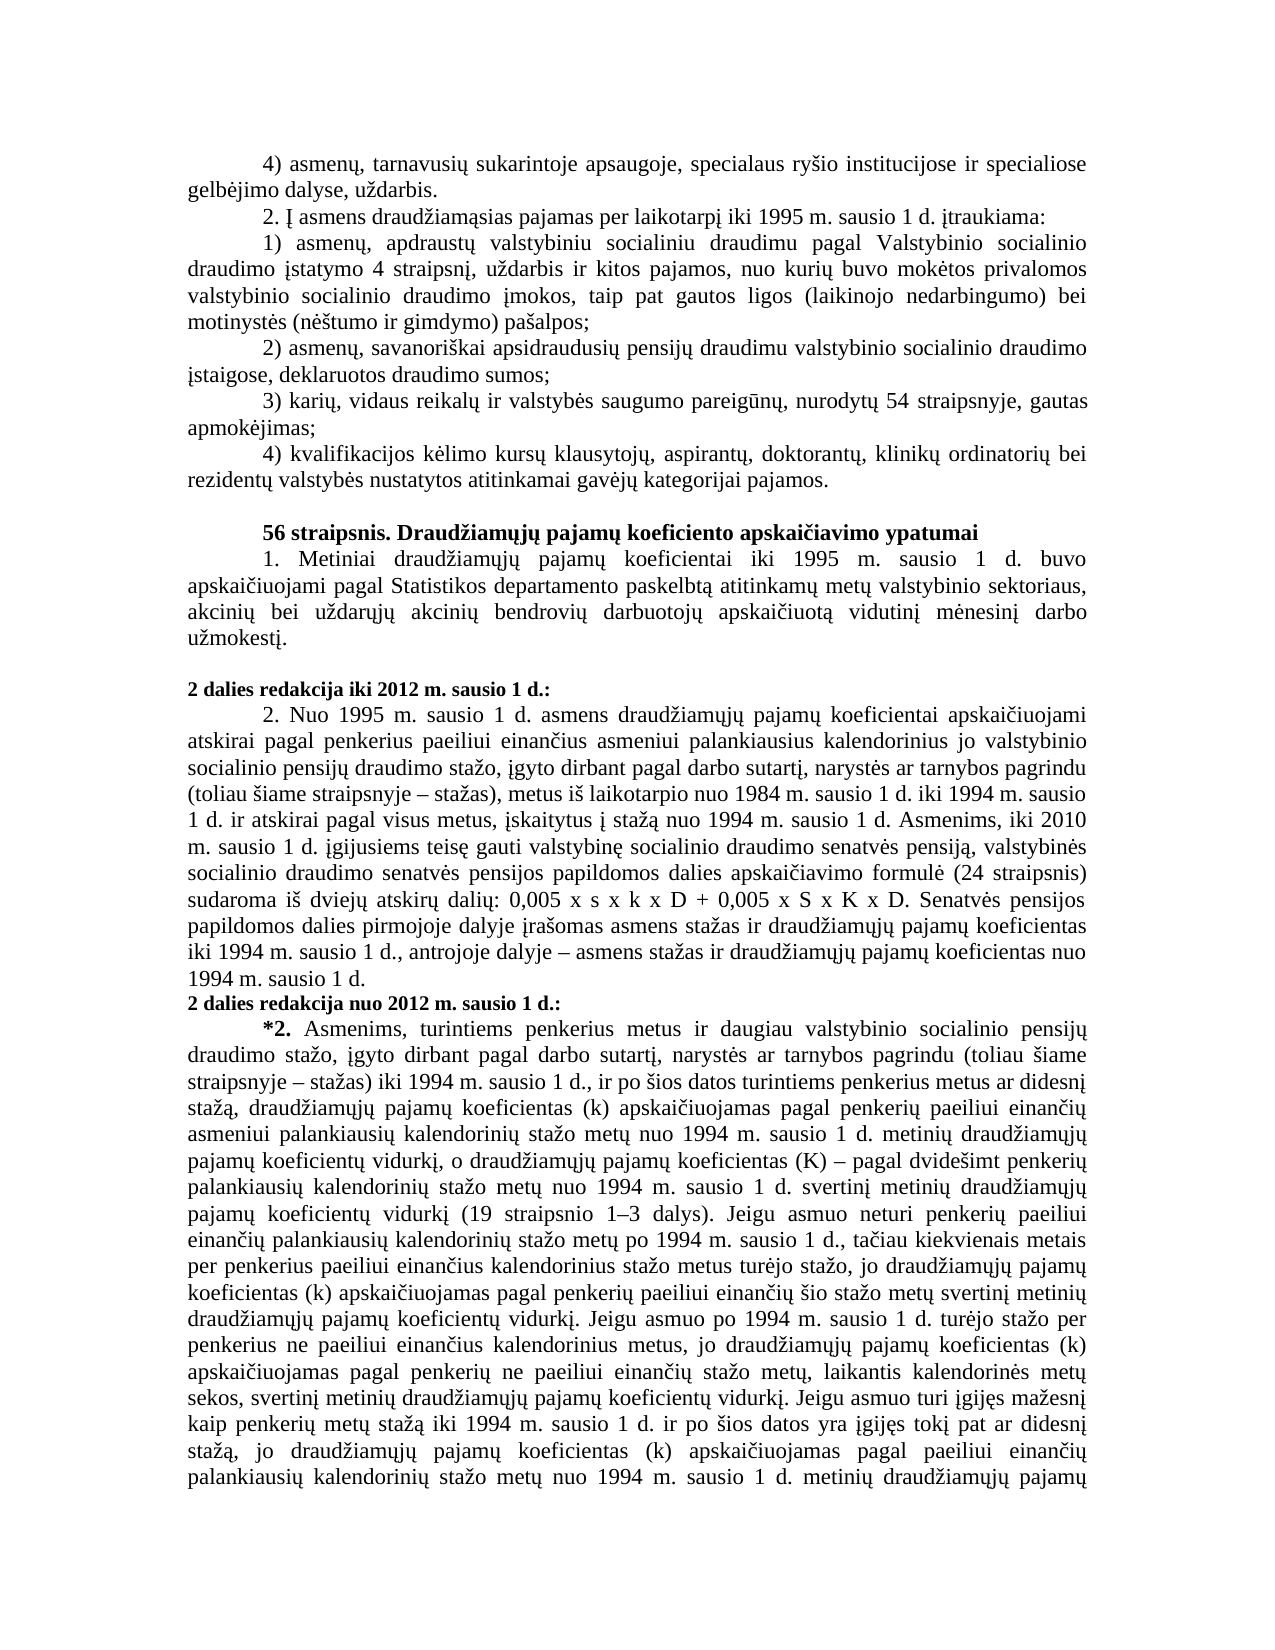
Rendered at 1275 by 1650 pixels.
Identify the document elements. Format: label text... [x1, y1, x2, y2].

text 2 dalies redakcija iki 2012 m. sausio 1 d.: [187, 677, 1088, 701]
text 1) asmenų, apdraustų valstybiniu socialiniu draudimu pagal Valstybinio socialinio draudimo įstatymo 4 straipsnį, uždarbis ir kitos pajamos, nuo kurių buvo mokėtos privalomos valstybinio socialinio draudimo įmokos, taip pat gautos ligos (laikinojo nedarbingumo) bei motinystės (nėštumo ir gimdymo) pašalpos; [187, 229, 1088, 334]
text 4) kvalifikacijos kėlimo kursų klausytojų, aspirantų, doktorantų, klinikų ordinatorių bei rezidentų valstybės nustatytos atitinkamai gavėjų kategorijai pajamos. [187, 440, 1088, 493]
text 3) karių, vidaus reikalų ir valstybės saugumo pareigūnų, nurodytų 54 straipsnyje, gautas apmokėjimas; [187, 387, 1088, 440]
text 2 dalies redakcija nuo 2012 m. sausio 1 d.: [187, 991, 1088, 1015]
text 2. Į asmens draudžiamąsias pajamas per laikotarpį iki 1995 m. sausio 1 d. įtraukiama: [187, 203, 1088, 229]
text 2) asmenų, savanoriškai apsidraudusių pensijų draudimu valstybinio socialinio draudimo įstaigose, deklaruotos draudimo sumos; [187, 334, 1088, 387]
text *2. Asmenims, turintiems penkerius metus ir daugiau valstybinio socialinio pensijų draudimo stažo, įgyto dirbant pagal darbo sutartį, narystės ar tarnybos pagrindu (toliau šiame straipsnyje – stažas) iki 1994 m. sausio 1 d., ir po šios datos turintiems penkerius metus ar didesnį stažą, draudžiamųjų pajamų koeficientas (k) apskaičiuojamas pagal penkerių paeiliui einančių asmeniui palankiausių kalendorinių stažo metų nuo 1994 m. sausio 1 d. metinių draudžiamųjų pajamų koeficientų vidurkį, o draudžiamųjų pajamų koeficientas (K) – pagal dvidešimt penkerių palankiausių kalendorinių stažo metų nuo 1994 m. sausio 1 d. svertinį metinių draudžiamųjų pajamų koeficientų vidurkį (19 straipsnio 1–3 dalys). Jeigu asmuo neturi penkerių paeiliui einančių palankiausių kalendorinių stažo metų po 1994 m. sausio 1 d., tačiau kiekvienais metais per penkerius paeiliui einančius kalendorinius stažo metus turėjo stažo, jo draudžiamųjų pajamų koeficientas (k) apskaičiuojamas pagal penkerių paeiliui einančių šio stažo metų svertinį metinių draudžiamųjų pajamų koeficientų vidurkį. Jeigu asmuo po 1994 m. sausio 1 d. turėjo stažo per penkerius ne paeiliui einančius kalendorinius metus, jo draudžiamųjų pajamų koeficientas (k) apskaičiuojamas pagal penkerių ne paeiliui einančių stažo metų, laikantis kalendorinės metų sekos, svertinį metinių draudžiamųjų pajamų koeficientų vidurkį. Jeigu asmuo turi įgijęs mažesnį kaip penkerių metų stažą iki 1994 m. sausio 1 d. ir po šios datos yra įgijęs tokį pat ar didesnį stažą, jo draudžiamųjų pajamų koeficientas (k) apskaičiuojamas pagal paeiliui einančių palankiausių kalendorinių stažo metų nuo 1994 m. sausio 1 d. metinių draudžiamųjų pajamų [187, 1015, 1088, 1489]
text 2. Nuo 1995 m. sausio 1 d. asmens draudžiamųjų pajamų koeficientai apskaičiuojami atskirai pagal penkerius paeiliui einančius asmeniui palankiausius kalendorinius jo valstybinio socialinio pensijų draudimo stažo, įgyto dirbant pagal darbo sutartį, narystės ar tarnybos pagrindu (toliau šiame straipsnyje – stažas), metus iš laikotarpio nuo 1984 m. sausio 1 d. iki 1994 m. sausio 1 d. ir atskirai pagal visus metus, įskaitytus į stažą nuo 1994 m. sausio 1 d. Asmenims, iki 2010 m. sausio 1 d. įgijusiems teisę gauti valstybinę socialinio draudimo senatvės pensiją, valstybinės socialinio draudimo senatvės pensijos papildomos dalies apskaičiavimo formulė (24 straipsnis) sudaroma iš dviejų atskirų dalių: 0,005 x s x k x D + 0,005 x S x K x D. Senatvės pensijos papildomos dalies pirmojoje dalyje įrašomas asmens stažas ir draudžiamųjų pajamų koeficientas iki 1994 m. sausio 1 d., antrojoje dalyje – asmens stažas ir draudžiamųjų pajamų koeficientas nuo 1994 m. sausio 1 d. [187, 701, 1088, 991]
text 1. Metiniai draudžiamųjų pajamų koeficientai iki 1995 m. sausio 1 d. buvo apskaičiuojami pagal Statistikos departamento paskelbtą atitinkamų metų valstybinio sektoriaus, akcinių bei uždarųjų akcinių bendrovių darbuotojų apskaičiuotą vidutinį mėnesinį darbo užmokestį. [187, 545, 1088, 651]
text 4) asmenų, tarnavusių sukarintoje apsaugoje, specialaus ryšio institucijose ir specialiose gelbėjimo dalyse, uždarbis. [187, 150, 1088, 203]
text 56 straipsnis. Draudžiamųjų pajamų koeficiento apskaičiavimo ypatumai [187, 519, 1088, 545]
